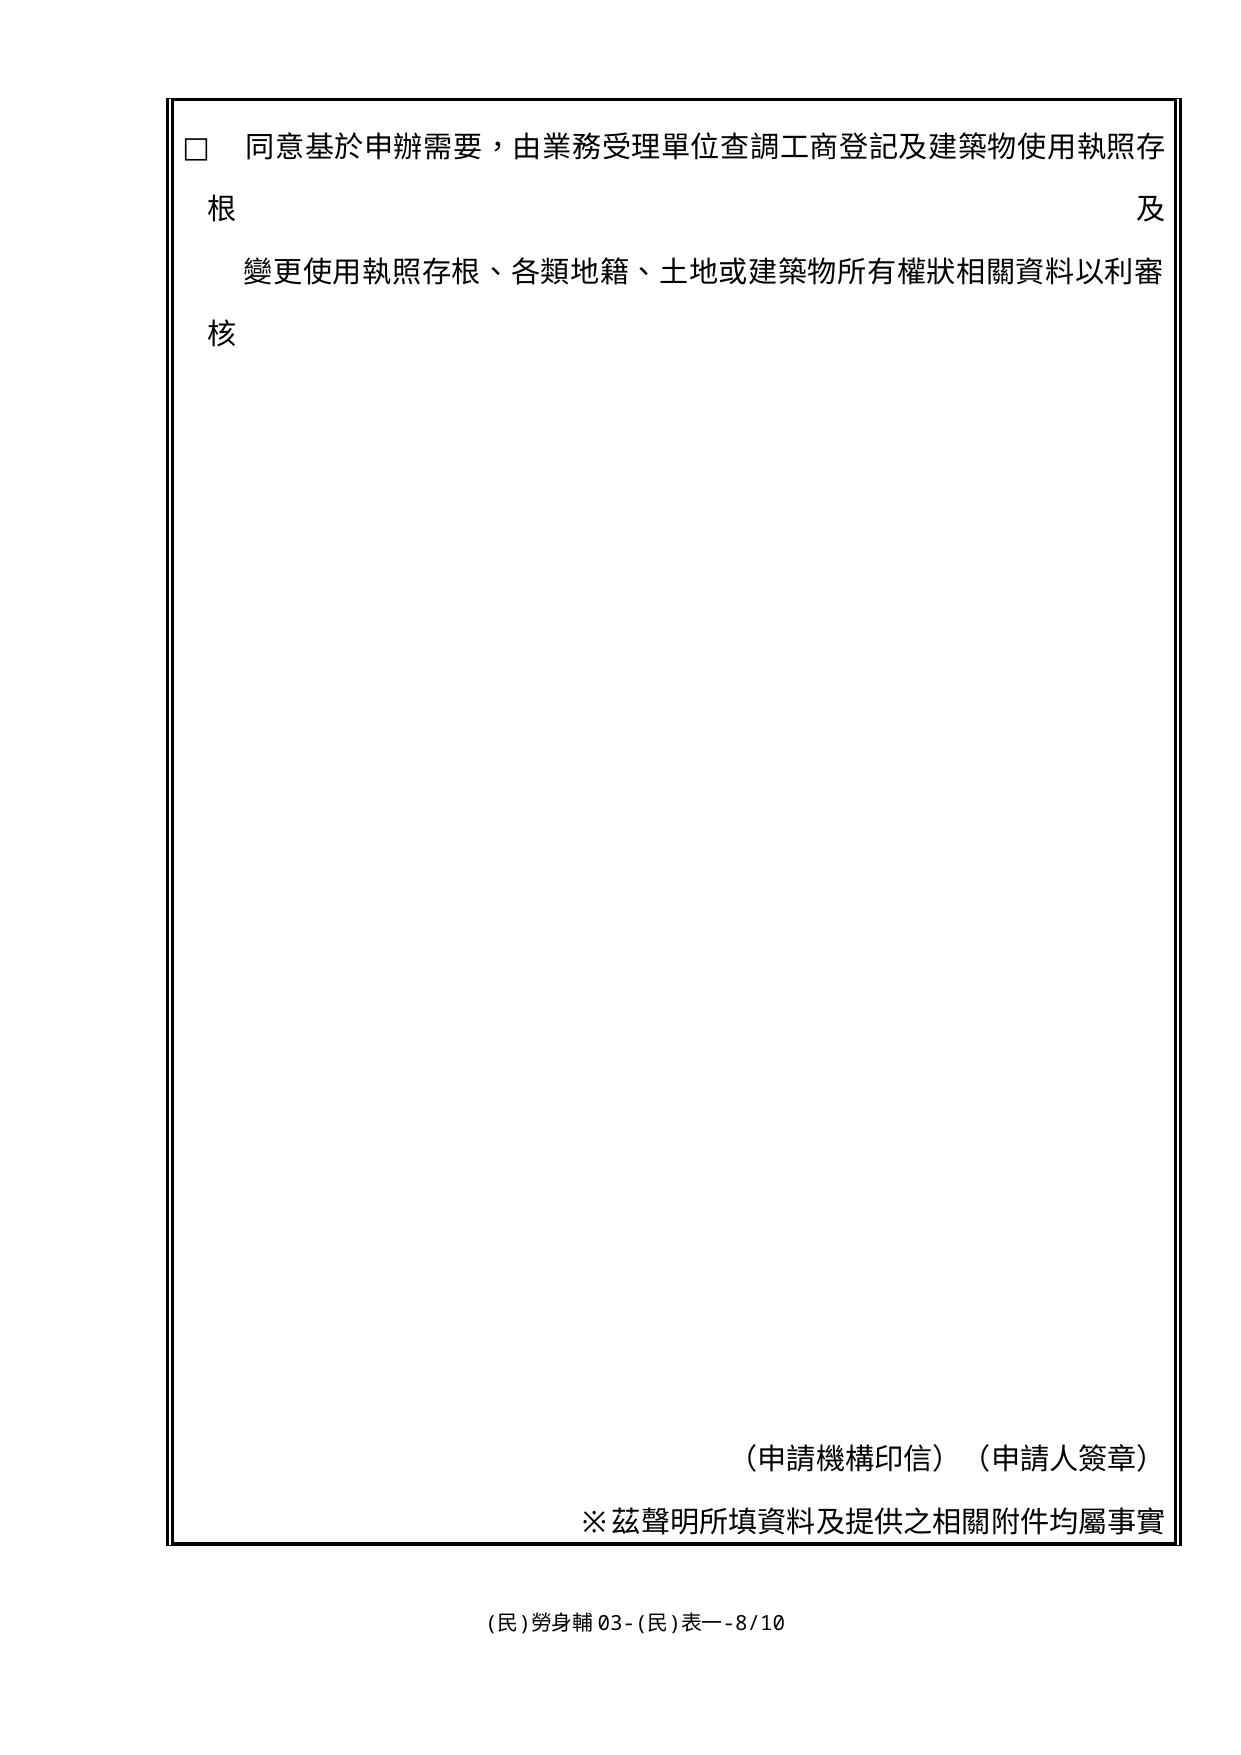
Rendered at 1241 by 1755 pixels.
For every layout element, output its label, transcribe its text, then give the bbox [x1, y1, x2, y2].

table_cell 同意基於申辦需要，由業務受理單位查調工商登記及建築物使用執照存根及 變更使用執照存根、各類地籍、土地或建築物所有權狀相關資料以利審核 （申請機構印信）（申請人簽章） ※茲聲明所填資料及提供之相關附件均屬事實 [174, 101, 1174, 1542]
